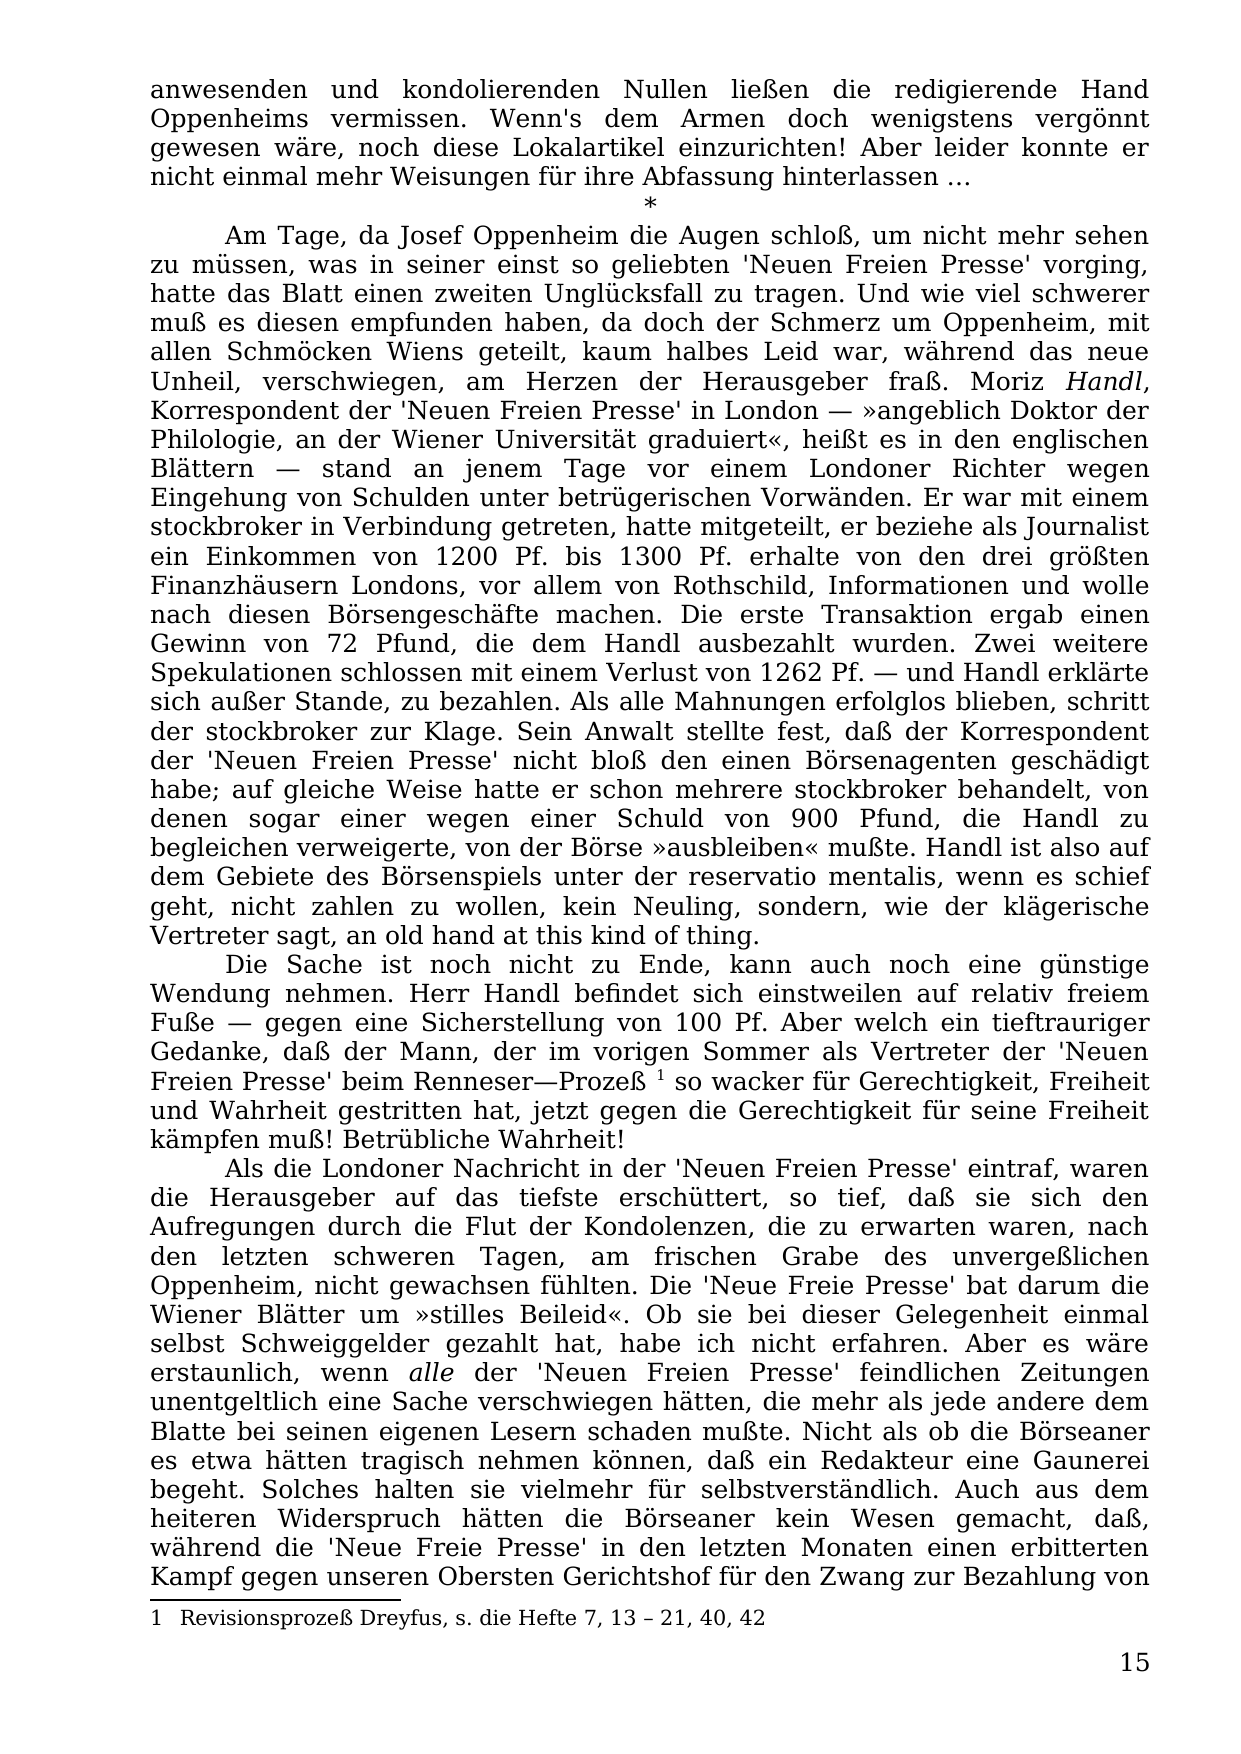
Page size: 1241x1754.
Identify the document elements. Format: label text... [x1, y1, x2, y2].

text Die Sache ist noch nicht zu Ende, kann auch noch eine günstige Wendung nehmen. Herr Handl befindet sich einstweilen auf relativ freiem Fuße — gegen eine Sicherstellung von 100 Pf. Aber welch ein tieftrauriger Gedanke, daß der Mann, der im vorigen Sommer als Vertreter der 'Neuen Freien Presse' beim Renneser—Prozeß so wacker für Gerechtigkeit, Freiheit und Wahrheit gestritten hat, jetzt gegen die Gerechtigkeit für seine Freiheit kämpfen muß! Betrübliche Wahrheit! [150, 950, 1151, 1154]
text Revisionsprozeß Dreyfus, s. die Hefte 7, 13 – 21, 40, 42 [150, 1606, 1151, 1631]
text * [150, 192, 1151, 221]
text Am Tage, da Josef Oppenheim die Augen schloß, um nicht mehr sehen zu müssen, was in seiner einst so geliebten 'Neuen Freien Presse' vorging, hatte das Blatt einen zweiten Unglücksfall zu tragen. Und wie viel schwerer muß es diesen empfunden haben, da doch der Schmerz um Oppenheim, mit allen Schmöcken Wiens geteilt, kaum halbes Leid war, während das neue Unheil, verschwiegen, am Herzen der Herausgeber fraß. Moriz Handl, Korrespondent der 'Neuen Freien Presse' in London — »angeblich Doktor der Philologie, an der Wiener Universität graduiert«, heißt es in den englischen Blättern — stand an jenem Tage vor einem Londoner Richter wegen Eingehung von Schulden unter betrügerischen Vorwänden. Er war mit einem stockbroker in Verbindung getreten, hatte mitgeteilt, er beziehe als Journalist ein Einkommen von 1200 Pf. bis 1300 Pf. erhalte von den drei größten Finanzhäusern Londons, vor allem von Rothschild, Informationen und wolle nach diesen Börsengeschäfte machen. Die erste Transaktion ergab einen Gewinn von 72 Pfund, die dem Handl ausbezahlt wurden. Zwei weitere Spekulationen schlossen mit einem Verlust von 1262 Pf. — und Handl erklärte sich außer Stande, zu bezahlen. Als alle Mahnungen erfolglos blieben, schritt der stockbroker zur Klage. Sein Anwalt stellte fest, daß der Korrespondent der 'Neuen Freien Presse' nicht bloß den einen Börsenagenten geschädigt habe; auf gleiche Weise hatte er schon mehrere stockbroker behandelt, von denen sogar einer wegen einer Schuld von 900 Pfund, die Handl zu begleichen verweigerte, von der Börse »ausbleiben« mußte. Handl ist also auf dem Gebiete des Börsenspiels unter der reservatio mentalis, wenn es schief geht, nicht zahlen zu wollen, kein Neuling, sondern, wie der klägerische Vertreter sagt, an old hand at this kind of thing. [150, 221, 1151, 950]
text anwesenden und kondolierenden Nullen ließen die redigierende Hand Oppenheims vermissen. Wenn's dem Armen doch wenigstens vergönnt gewesen wäre, noch diese Lokalartikel einzurichten! Aber leider konnte er nicht einmal mehr Weisungen für ihre Abfassung hinterlassen … [150, 75, 1151, 192]
text Als die Londoner Nachricht in der 'Neuen Freien Presse' eintraf, waren die Herausgeber auf das tiefste erschüttert, so tief, daß sie sich den Aufregungen durch die Flut der Kondolenzen, die zu erwarten waren, nach den letzten schweren Tagen, am frischen Grabe des unvergeßlichen Oppenheim, nicht gewachsen fühlten. Die 'Neue Freie Presse' bat darum die Wiener Blätter um »stilles Beileid«. Ob sie bei dieser Gelegenheit einmal selbst Schweiggelder gezahlt hat, habe ich nicht erfahren. Aber es wäre erstaunlich, wenn alle der 'Neuen Freien Presse' feindlichen Zeitungen unentgeltlich eine Sache verschwiegen hätten, die mehr als jede andere dem Blatte bei seinen eigenen Lesern schaden mußte. Nicht als ob die Börseaner es etwa hätten tragisch nehmen können, daß ein Redakteur eine Gaunerei begeht. Solches halten sie vielmehr für selbstverständlich. Auch aus dem heiteren Widerspruch hätten die Börseaner kein Wesen gemacht, daß, während die 'Neue Freie Presse' in den letzten Monaten einen erbitterten Kampf gegen unseren Obersten Gerichtshof für den Zwang zur Bezahlung von [150, 1154, 1151, 1592]
